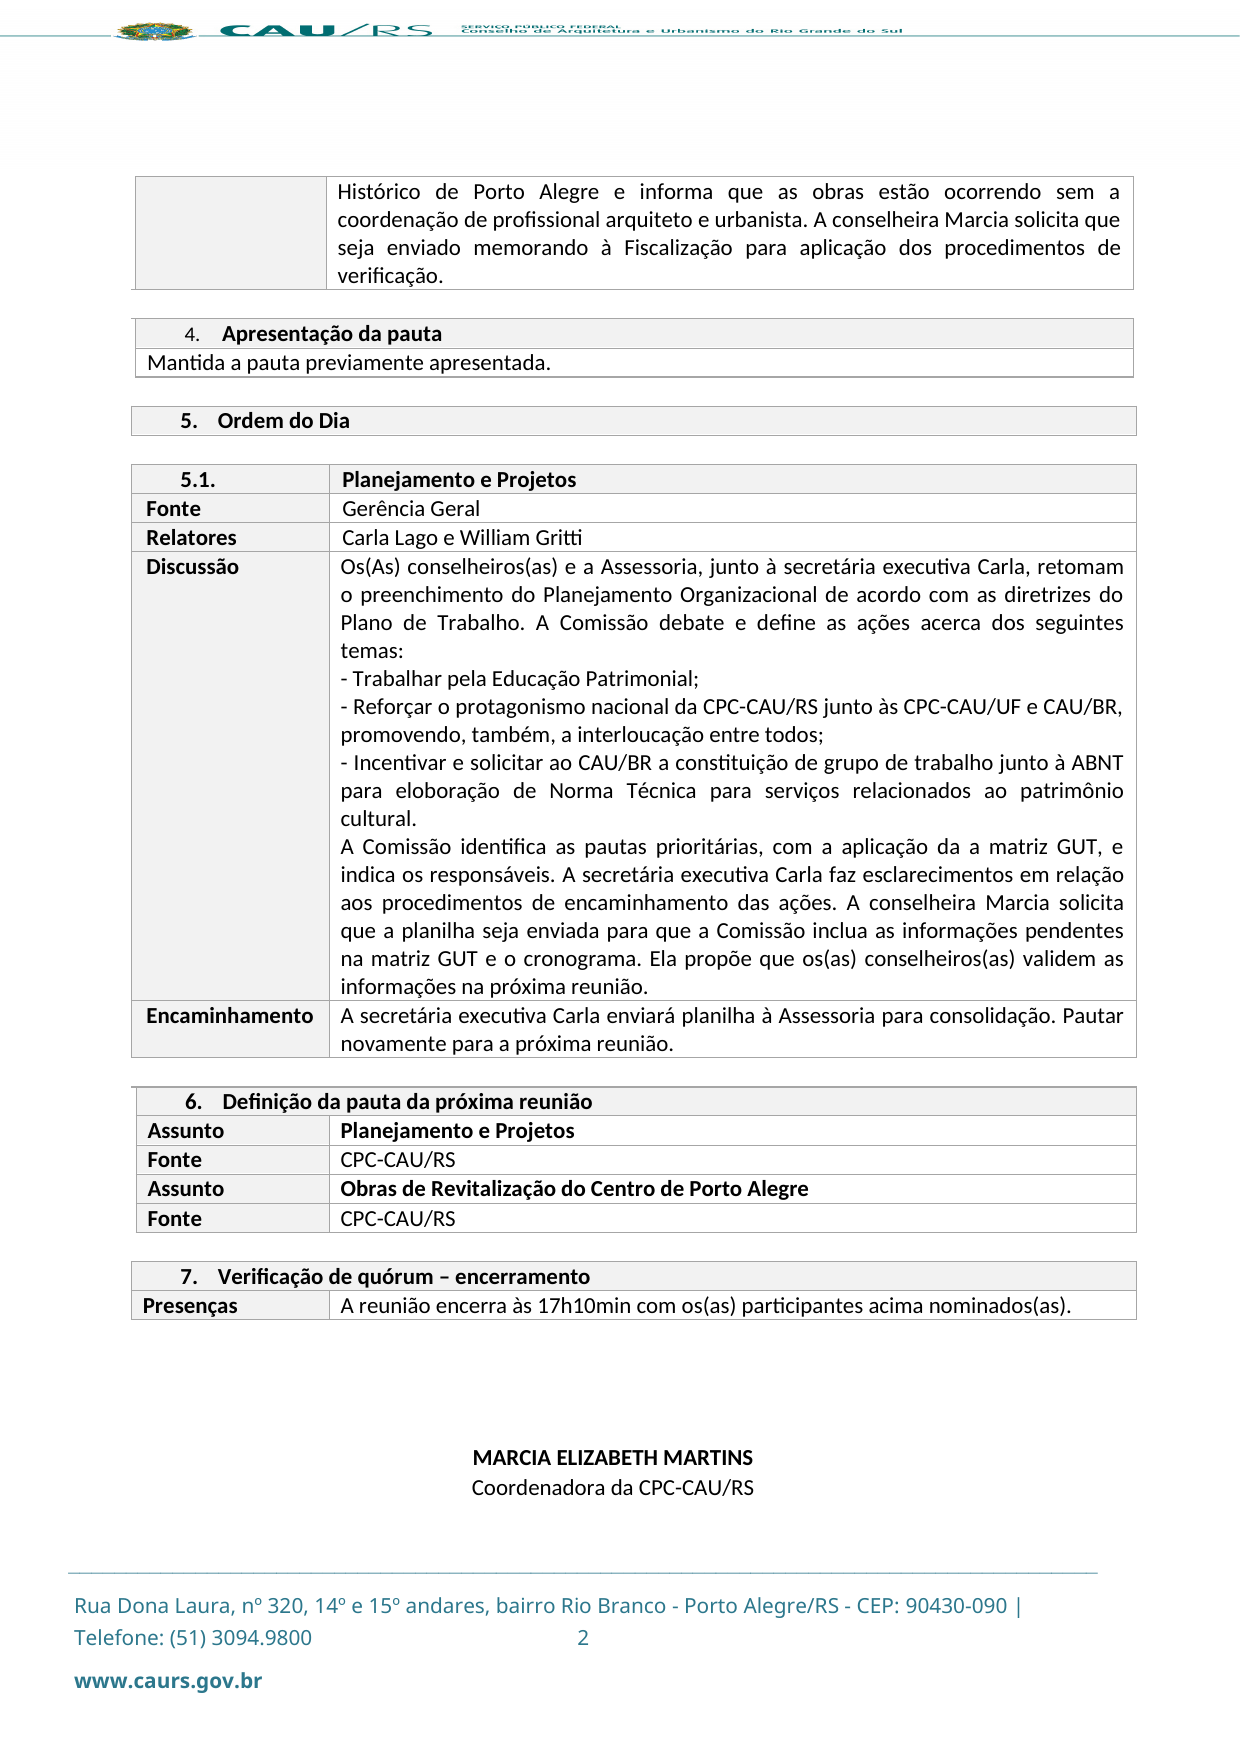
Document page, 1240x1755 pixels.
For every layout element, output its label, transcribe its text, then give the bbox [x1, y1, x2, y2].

table_cell Os(As) conselheiros(as) e a Assessoria, junto à secretária executiva Carla, retomam o preenchimento do Planejamento Organizacional de acordo com as diretrizes do Plano de Trabalho. A Comissão debate e define as ações acerca dos seguintes temas: - Trabalhar pela Educação Patrimonial; - Reforçar o protagonismo nacional da CPC-CAU/RS junto às CPC-CAU/UF e CAU/BR, promovendo, também, a interloucação entre todos; - Incentivar e solicitar ao CAU/BR a constituição de grupo de trabalho junto à ABNT para eloboração de Norma Técnica para serviços relacionados ao patrimônio cultural. A Comissão identifica as pautas prioritárias, com a aplicação da a matriz GUT, e indica os responsáveis. A secretária executiva Carla faz esclarecimentos em relação aos procedimentos de encaminhamento das ações. A conselheira Marcia solicita que a planilha seja enviada para que a Comissão inclua as informações pendentes na matriz GUT e o cronograma. Ela propõe que os(as) conselheiros(as) validem as informações na próxima reunião. [330, 552, 1136, 1000]
table_cell Fonte [137, 1146, 329, 1173]
table_cell [131, 1145, 136, 1173]
table_cell Obras de Revitalização do Centro de Porto Alegre [330, 1175, 1136, 1203]
table_cell Histórico de Porto Alegre e informa que as obras estão ocorrendo sem a coordenação de profissional arquiteto e urbanista. A conselheira Marcia solicita que seja enviado memorando à Fiscalização para aplicação dos procedimentos de verificação. [327, 177, 1133, 289]
table_cell [131, 436, 1136, 464]
table_cell Planejamento e Projetos [330, 1116, 1136, 1144]
table_cell Assunto [137, 1116, 329, 1144]
table_cell Planejamento e Projetos [330, 465, 1136, 493]
table_cell Apresentação da pauta [136, 319, 1133, 347]
table_cell Relatores [132, 523, 329, 551]
table_cell [131, 176, 135, 289]
table_cell [131, 1232, 1136, 1261]
table_cell [131, 1115, 136, 1144]
table_cell Fonte [132, 494, 329, 522]
table_cell Presenças [132, 1291, 329, 1319]
text MARCIA ELIZABETH MARTINS [133, 1443, 1093, 1471]
table_cell CPC-CAU/RS [330, 1204, 1136, 1232]
table_cell Carla Lago e William Gritti [330, 523, 1136, 551]
table_cell [132, 465, 329, 493]
table_cell [131, 1058, 1136, 1086]
table_cell [131, 1088, 136, 1115]
table_cell [131, 1174, 136, 1203]
table_cell [136, 177, 326, 289]
table_cell A reunião encerra às 17h10min com os(as) participantes acima nominados(as). [330, 1291, 1136, 1319]
text Coordenadora da CPC-CAU/RS [133, 1473, 1093, 1502]
table_cell Encaminhamento [132, 1001, 329, 1057]
table_cell Mantida a pauta previamente apresentada. [136, 349, 1133, 376]
table_header Ordem do Dia [132, 407, 1136, 434]
table_cell Gerência Geral [330, 494, 1136, 522]
table_cell [131, 290, 1133, 318]
table_cell [131, 1203, 136, 1232]
table_cell Assunto [137, 1175, 329, 1203]
table_cell [131, 319, 135, 347]
table_cell Discussão [132, 552, 329, 1000]
table_cell CPC-CAU/RS [330, 1146, 1136, 1173]
table_cell Fonte [137, 1204, 329, 1232]
table_cell A secretária executiva Carla enviará planilha à Assessoria para consolidação. Pautar novamente para a próxima reunião. [330, 1001, 1136, 1057]
table_cell Verificação de quórum – encerramento [132, 1262, 1136, 1290]
table_cell Definição da pauta da próxima reunião [137, 1088, 1136, 1115]
table_cell [131, 348, 135, 376]
